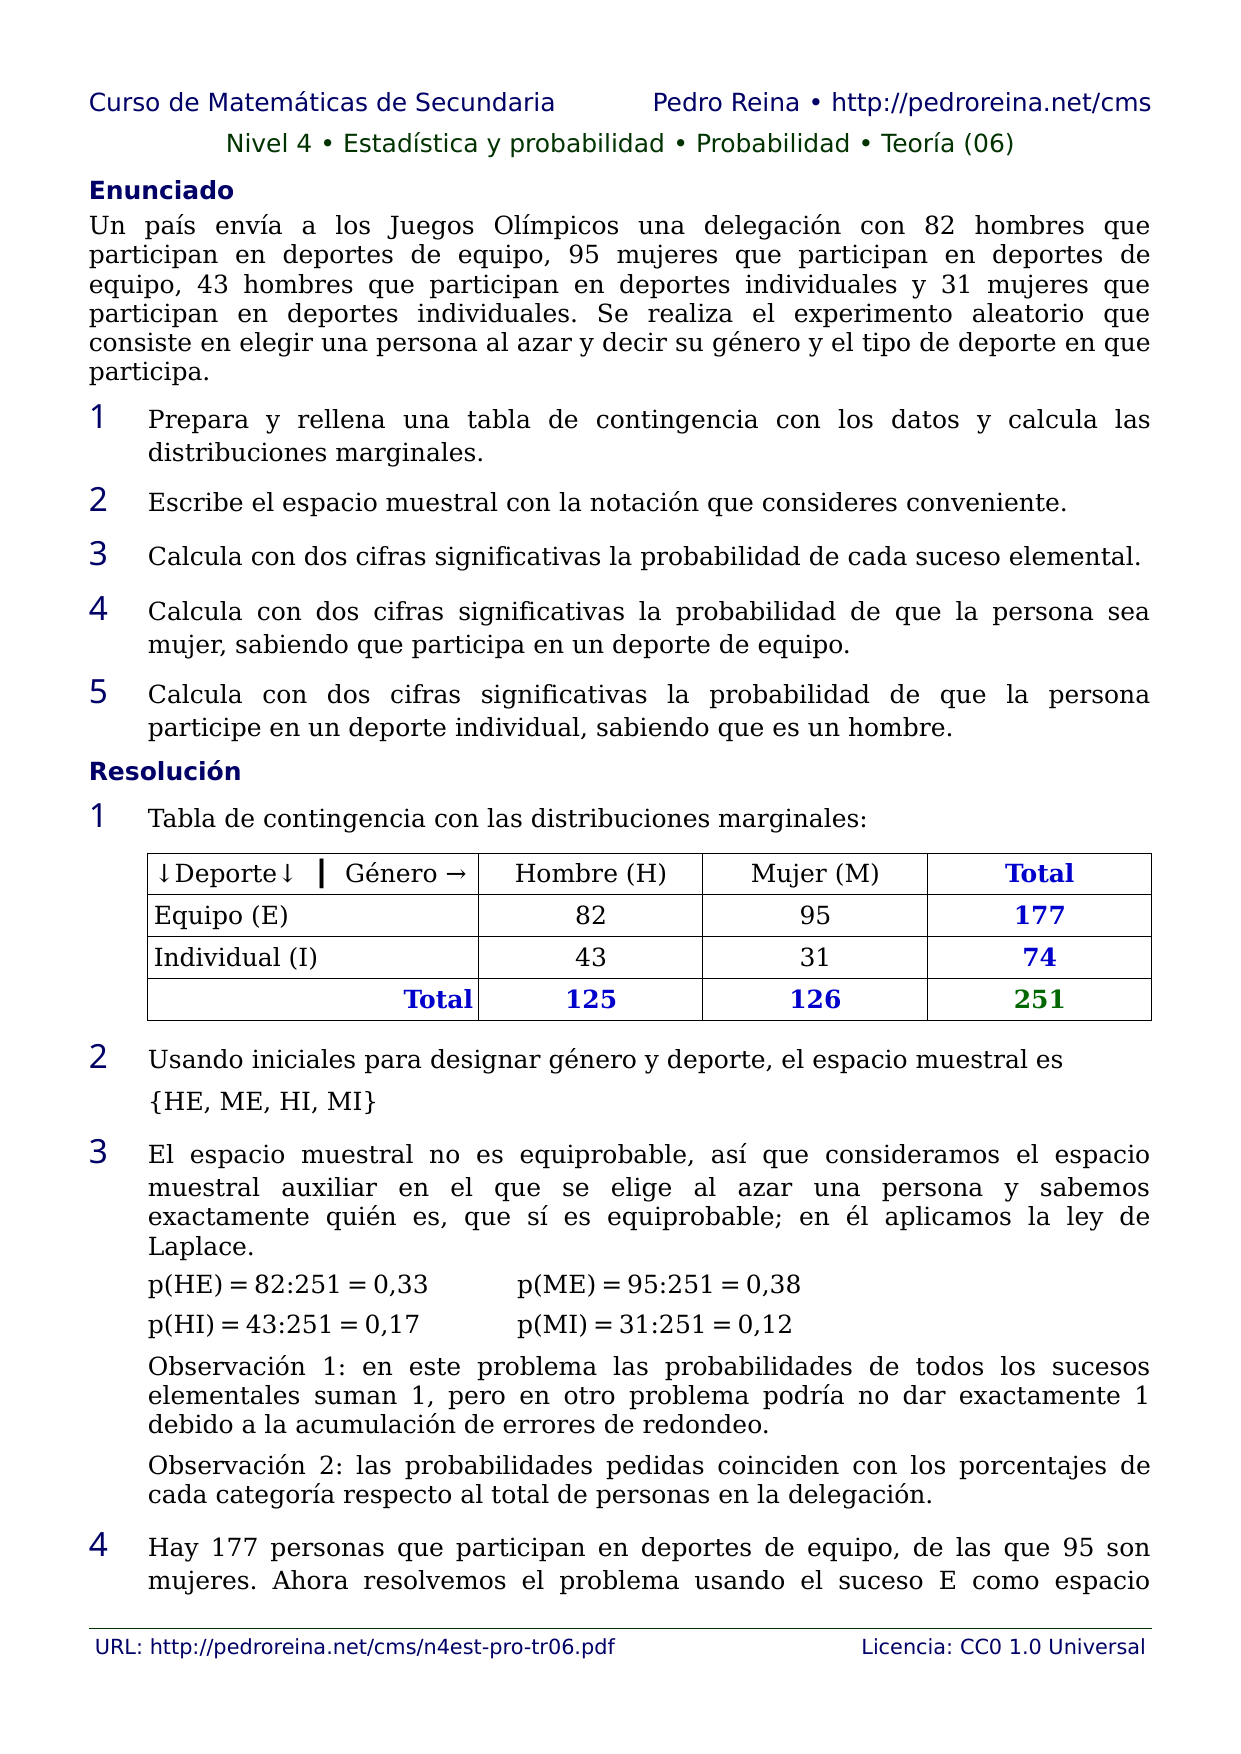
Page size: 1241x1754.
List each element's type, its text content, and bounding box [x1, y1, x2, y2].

list Calcula con dos cifras significativas la probabilidad de que la persona sea mujer, sabiendo que participa en un deporte de equipo. [88, 584, 1152, 659]
table_header ↓Deporte↓ ┃ Género → [148, 854, 478, 894]
text Observación 2: las probabilidades pedidas coinciden con los porcentajes de cada categoría respecto al total de personas en la delegación. [148, 1451, 1152, 1509]
text Resolución [88, 757, 1152, 786]
text Nivel 4 • Estadística y probabilidad • Probabilidad • Teoría (06) [88, 129, 1152, 159]
text {HE, ME, HI, MI} [148, 1087, 1152, 1116]
list Usando iniciales para designar género y deporte, el espacio muestral es [88, 1033, 1152, 1078]
text p(HI) = 43:251 = 0,17 p(MI) = 31:251 = 0,12 [148, 1311, 1152, 1340]
table_cell 126 [703, 979, 927, 1020]
table_cell 43 [479, 937, 702, 978]
list Calcula con dos cifras significativas la probabilidad de que la persona participe en un deporte individual, sabiendo que es un hombre. [88, 668, 1152, 742]
table_cell 31 [703, 937, 927, 978]
table_cell 125 [479, 979, 702, 1020]
table_header Mujer (M) [703, 854, 927, 894]
list Tabla de contingencia con las distribuciones marginales: [88, 792, 1152, 838]
text Curso de Matemáticas de Secundaria Pedro Reina • http://pedroreina.net/cms [88, 88, 1152, 118]
list Prepara y rellena una tabla de contingencia con los datos y calcula las distribuciones marginales. [88, 392, 1152, 467]
table_cell Total [148, 979, 478, 1020]
table_cell Equipo (E) [148, 895, 478, 936]
table_header Total [928, 854, 1151, 894]
table_cell 177 [928, 895, 1151, 936]
list El espacio muestral no es equiprobable, así que consideramos el espacio muestral auxiliar en el que se elige al azar una persona y sabemos exactamente quién es, que sí es equiprobable; en él aplicamos la ley de Laplace. [88, 1128, 1152, 1261]
text Un país envía a los Juegos Olímpicos una delegación con 82 hombres que participan en deportes de equipo, 95 mujeres que participan en deportes de equipo, 43 hombres que participan en deportes individuales y 31 mujeres que participan en deportes individuales. Se realiza el experimento aleatorio que consiste en elegir una persona al azar y decir su género y el tipo de deporte en que participa. [88, 211, 1152, 386]
text Observación 1: en este problema las probabilidades de todos los sucesos elementales suman 1, pero en otro problema podría no dar exactamente 1 debido a la acumulación de errores de redondeo. [148, 1352, 1152, 1439]
list Hay 177 personas que participan en deportes de equipo, de las que 95 son mujeres. Ahora resolvemos el problema usando el suceso E como espacio [88, 1521, 1152, 1596]
text p(HE) = 82:251 = 0,33 p(ME) = 95:251 = 0,38 [148, 1270, 1152, 1299]
text Enunciado [88, 176, 1152, 206]
list Escribe el espacio muestral con la notación que consideres conveniente. [88, 476, 1152, 521]
table_cell Individual (I) [148, 937, 478, 978]
table_cell 82 [479, 895, 702, 936]
table_header Hombre (H) [479, 854, 702, 894]
table_cell 95 [703, 895, 927, 936]
list Calcula con dos cifras significativas la probabilidad de cada suceso elemental. [88, 530, 1152, 576]
table_cell 74 [928, 937, 1151, 978]
table_cell 251 [928, 979, 1151, 1020]
